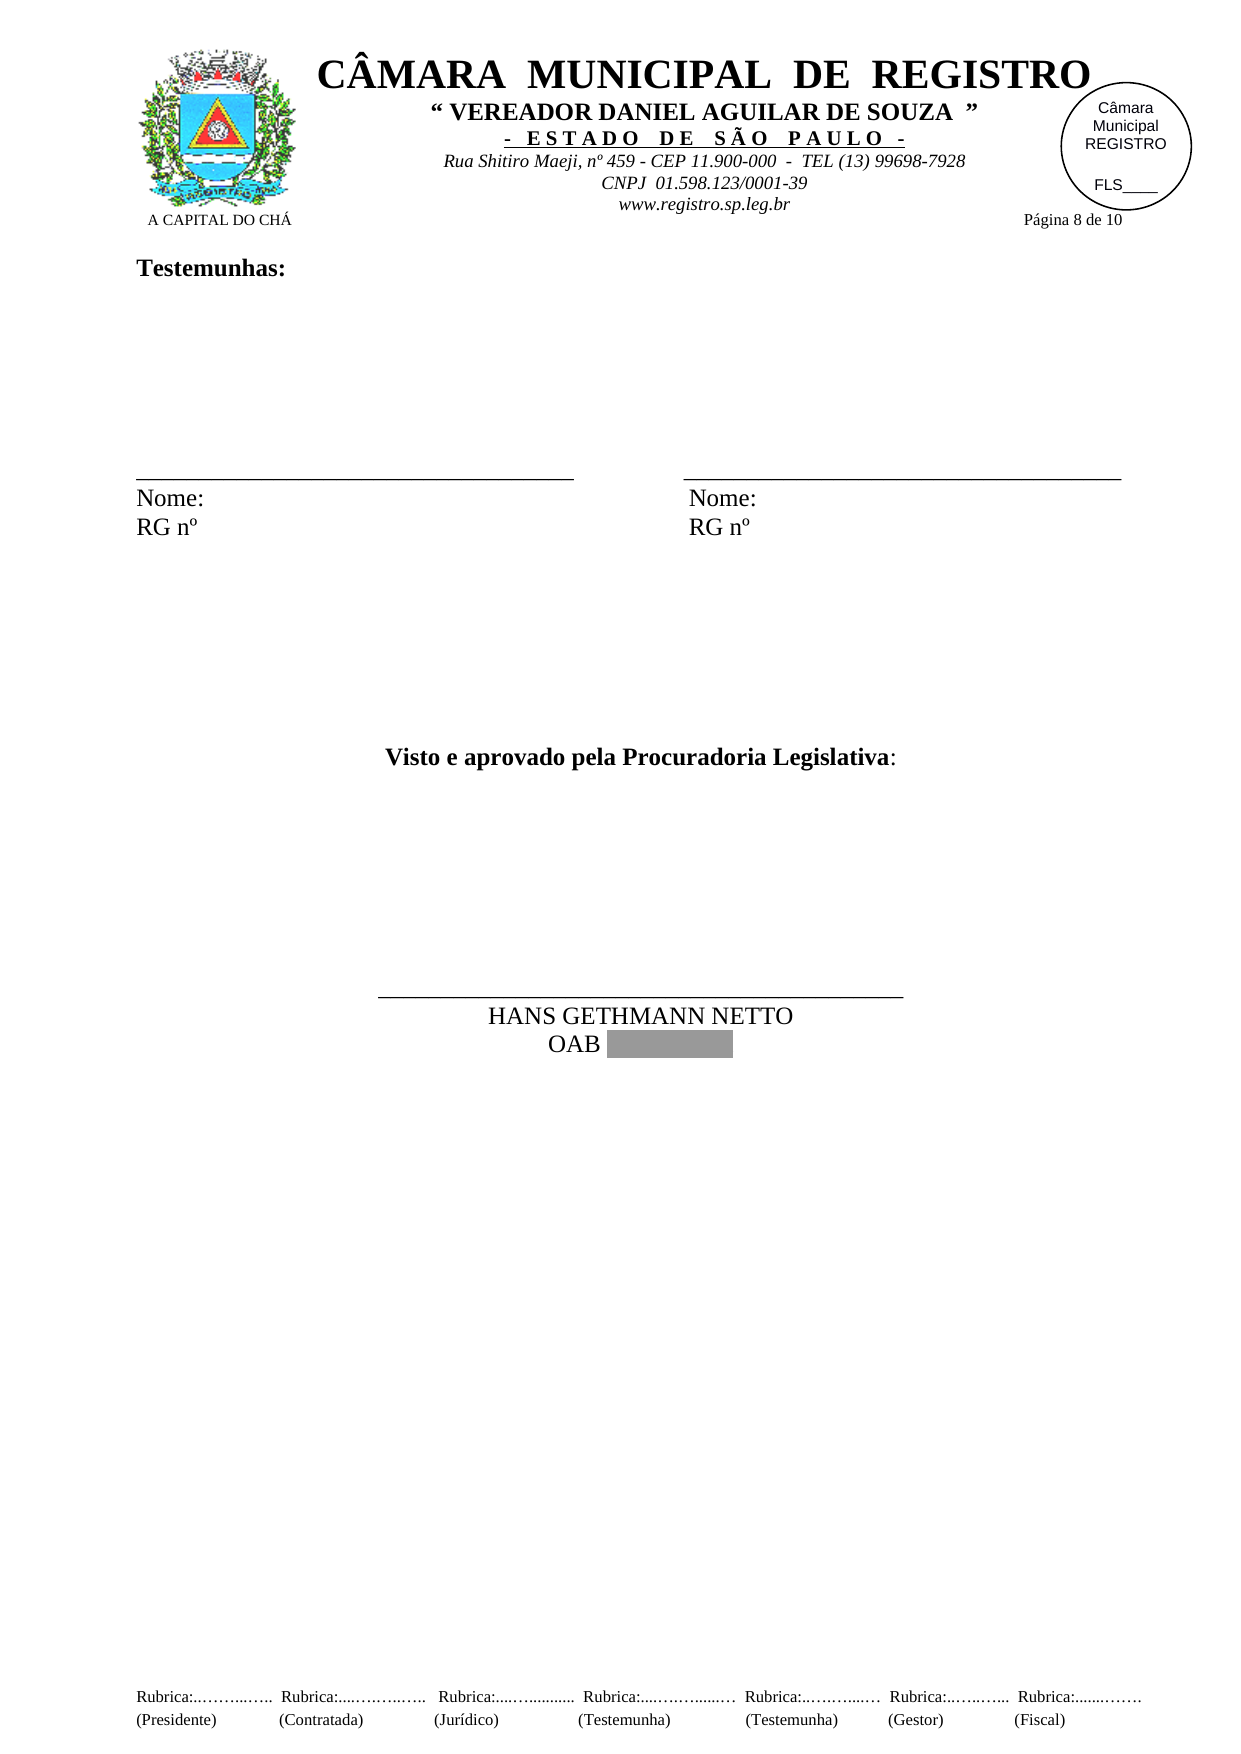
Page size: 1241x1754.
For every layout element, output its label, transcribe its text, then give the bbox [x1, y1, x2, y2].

text __________________________________________ [136, 972, 1145, 1001]
text Visto e aprovado pela Procuradoria Legislativa: [136, 742, 1145, 771]
text Nome: Nome: [136, 483, 1145, 512]
text RG nº RG nº [136, 512, 1145, 541]
text HANS GETHMANN NETTO [136, 1001, 1145, 1029]
text ___________________________________ ___________________________________ [136, 454, 1145, 483]
text Testemunhas: [136, 253, 1145, 282]
text OAB XXXXXXX [136, 1029, 1145, 1058]
